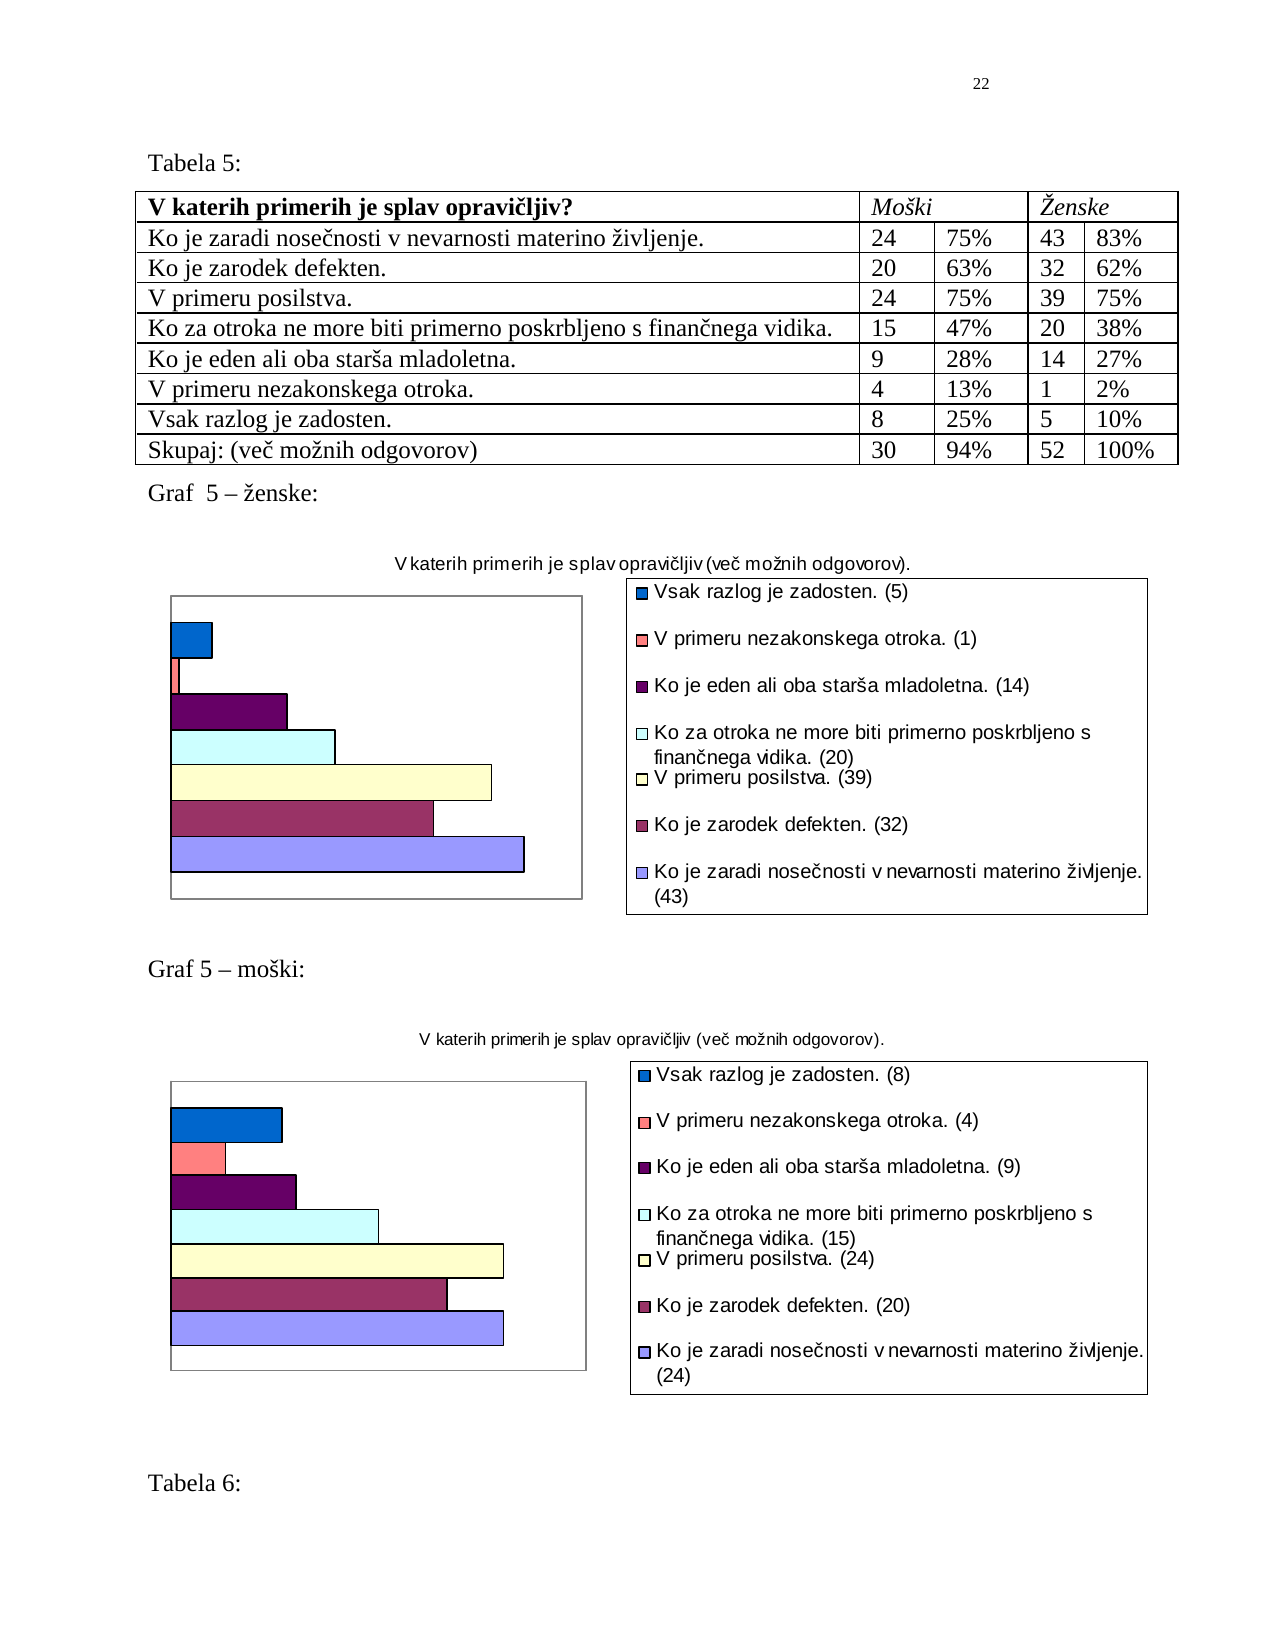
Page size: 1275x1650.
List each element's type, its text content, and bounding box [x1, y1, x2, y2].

table_cell Ko je zarodek defekten. [136, 253, 859, 282]
table_cell 2% [1085, 374, 1177, 403]
text Tabela 6: [148, 1468, 989, 1496]
table_cell Ko za otroka ne more biti primerno poskrbljeno s finančnega vidika. [136, 313, 859, 342]
table_cell 83% [1085, 223, 1177, 251]
table_cell 94% [935, 435, 1027, 463]
table_header Ženske [1029, 192, 1177, 221]
table_cell 8 [860, 405, 934, 433]
table_header Moški [860, 192, 1027, 221]
table_cell 75% [935, 283, 1027, 312]
table_cell 43 [1029, 223, 1084, 251]
table_cell 75% [1085, 283, 1177, 312]
table_cell 38% [1085, 314, 1177, 342]
table_cell 5 [1029, 405, 1084, 433]
table_cell V primeru nezakonskega otroka. [136, 374, 859, 403]
table_cell Vsak razlog je zadosten. [136, 404, 859, 433]
text Graf 5 – ženske: [148, 478, 989, 506]
table_cell 24 [860, 283, 934, 312]
table_cell 39 [1029, 283, 1084, 312]
table_cell 10% [1085, 405, 1177, 433]
table_cell 30 [860, 435, 934, 463]
table_cell 52 [1029, 435, 1084, 463]
table_cell 32 [1029, 253, 1084, 282]
table_cell 75% [935, 223, 1027, 251]
table_cell Skupaj: (več možnih odgovorov) [136, 434, 859, 463]
table_header V katerih primerih je splav opravičljiv? [136, 192, 859, 221]
table_cell 100% [1085, 435, 1177, 463]
table_cell 15 [860, 314, 934, 342]
text Graf 5 – moški: [148, 533, 989, 983]
table_cell Ko je eden ali oba starša mladoletna. [136, 343, 859, 373]
table_cell 28% [935, 344, 1027, 373]
table_cell 13% [935, 374, 1027, 403]
table_cell 20 [860, 253, 934, 282]
table_cell 20 [1029, 314, 1084, 342]
table_cell 62% [1085, 253, 1177, 282]
table_cell 1 [1029, 374, 1084, 403]
table_cell 24 [860, 223, 934, 251]
table_cell 47% [935, 314, 1027, 342]
table_cell Ko je zaradi nosečnosti v nevarnosti materino življenje. [136, 222, 859, 251]
table_cell 4 [860, 374, 934, 403]
table_cell 25% [935, 405, 1027, 433]
table_cell 9 [860, 344, 934, 373]
table_cell 14 [1029, 344, 1084, 373]
table_cell V primeru posilstva. [136, 283, 859, 312]
table_cell 27% [1085, 344, 1177, 373]
text Tabela 5: [148, 148, 989, 176]
table_cell 63% [935, 253, 1027, 282]
